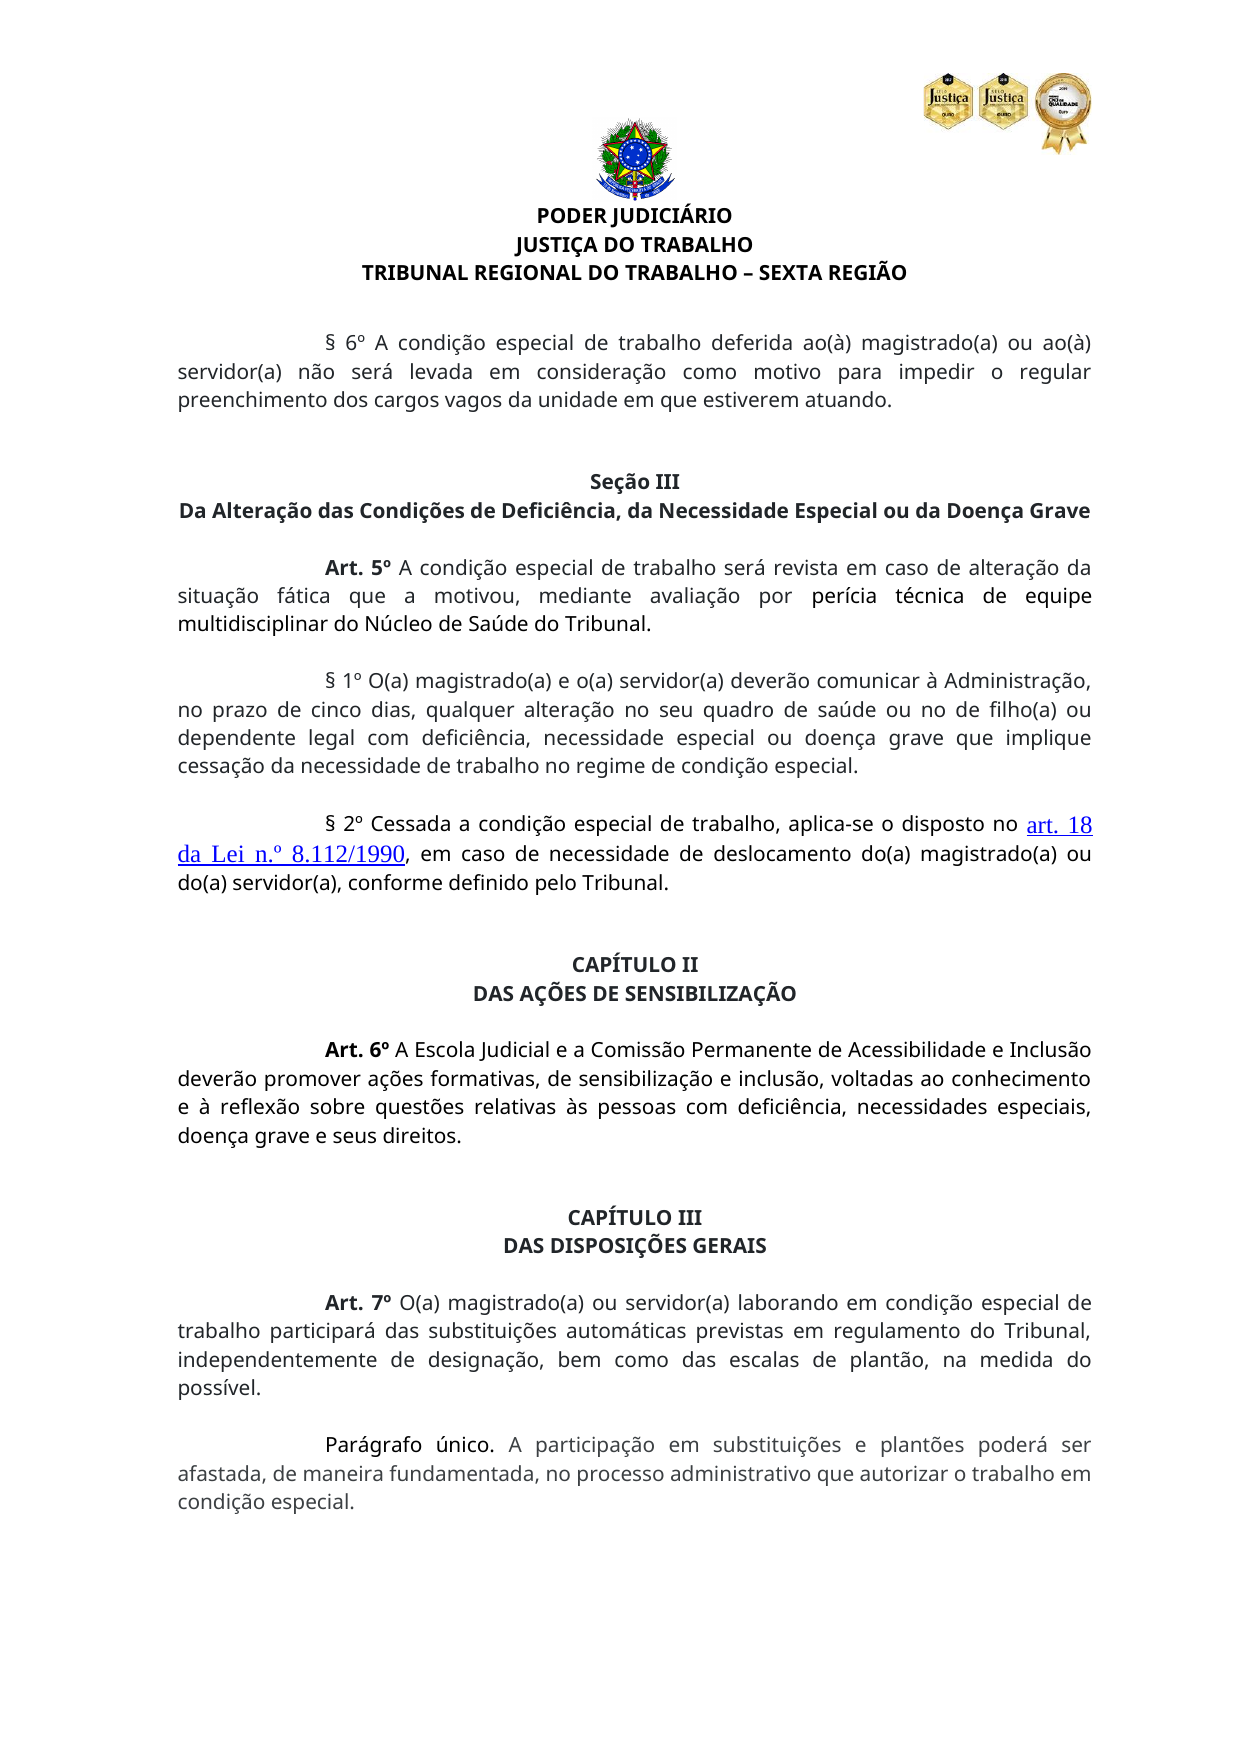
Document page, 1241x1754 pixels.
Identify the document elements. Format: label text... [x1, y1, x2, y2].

text Art. 7º O(a) magistrado(a) ou servidor(a) laborando em condição especial de trabalho participará das substituições automáticas previstas em regulamento do Tribunal, independentemente de designação, bem como das escalas de plantão, na medida do possível. [177, 1288, 1092, 1402]
text Da Alteração das Condições de Deficiência, da Necessidade Especial ou da Doença Grave [177, 496, 1092, 524]
text CAPÍTULO III [177, 1203, 1092, 1231]
text DAS DISPOSIÇÕES GERAIS [177, 1231, 1092, 1259]
text Art. 6º A Escola Judicial e a Comissão Permanente de Acessibilidade e Inclusão deverão promover ações formativas, de sensibilização e inclusão, voltadas ao conhecimento e à reflexão sobre questões relativas às pessoas com deficiência, necessidades especiais, doença grave e seus direitos. [177, 1036, 1092, 1149]
text § 6º A condição especial de trabalho deferida ao(à) magistrado(a) ou ao(à) servidor(a) não será levada em consideração como motivo para impedir o regular preenchimento dos cargos vagos da unidade em que estiverem atuando. [177, 328, 1092, 414]
picture [592, 117, 677, 202]
text Seção III [177, 467, 1092, 496]
text § 1º O(a) magistrado(a) e o(a) servidor(a) deverão comunicar à Administração, no prazo de cinco dias, qualquer alteração no seu quadro de saúde ou no de filho(a) ou dependente legal com deficiência, necessidade especial ou doença grave que implique cessação da necessidade de trabalho no regime de condição especial. [177, 666, 1092, 780]
text Parágrafo único. A participação em substituições e plantões poderá ser afastada, de maneira fundamentada, no processo administrativo que autorizar o trabalho em condição especial. [177, 1430, 1092, 1516]
text CAPÍTULO II [177, 950, 1092, 979]
text Art. 5º A condição especial de trabalho será revista em caso de alteração da situação fática que a motivou, mediante avaliação por perícia técnica de equipe multidisciplinar do Núcleo de Saúde do Tribunal. [177, 553, 1092, 638]
picture [923, 73, 1092, 155]
text DAS AÇÕES DE SENSIBILIZAÇÃO [177, 979, 1092, 1007]
text § 2º Cessada a condição especial de trabalho, aplica-se o disposto no art. 18 da Lei n.º 8.112/1990, em caso de necessidade de deslocamento do(a) magistrado(a) ou do(a) servidor(a), conforme definido pelo Tribunal. [177, 808, 1092, 897]
